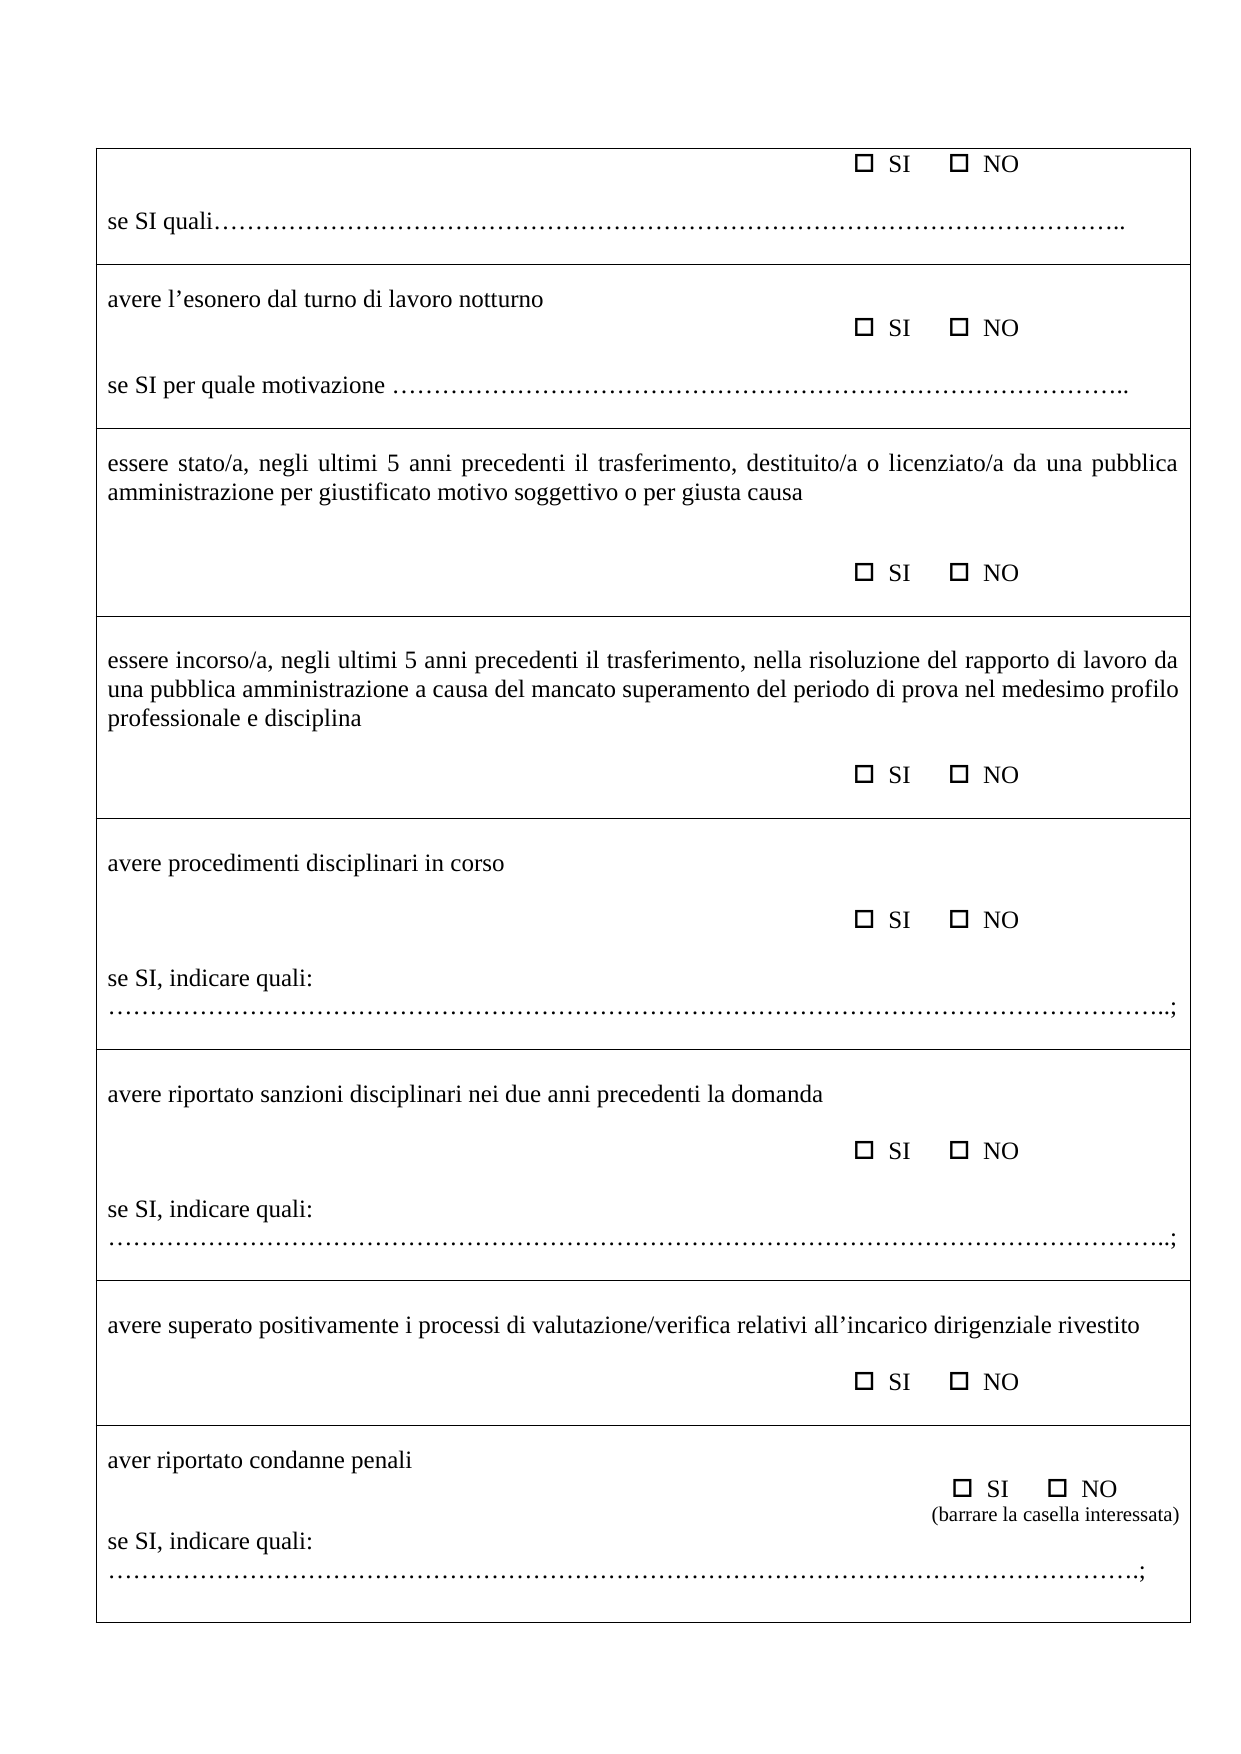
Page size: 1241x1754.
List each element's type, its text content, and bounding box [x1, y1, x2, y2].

table_cell avere l’esonero dal turno di lavoro notturno  SI  NO se SI per quale motivazione …………………………………………………………………………….. [97, 265, 1190, 428]
table_cell essere stato/a, negli ultimi 5 anni precedenti il trasferimento, destituito/a o licenziato/a da una pubblica amministrazione per giustificato motivo soggettivo o per giusta causa  SI  NO [97, 429, 1190, 616]
table_cell essere incorso/a, negli ultimi 5 anni precedenti il trasferimento, nella risoluzione del rapporto di lavoro da una pubblica amministrazione a causa del mancato superamento del periodo di prova nel medesimo profilo professionale e disciplina  SI  NO [97, 617, 1190, 818]
table_cell avere superato positivamente i processi di valutazione/verifica relativi all’incarico dirigenziale rivestito  SI  NO [97, 1281, 1190, 1425]
table_cell aver riportato condanne penali  SI  NO (barrare la casella interessata) se SI, indicare quali: …………………………………………………………………………………………………………….; [97, 1426, 1190, 1622]
table_cell  SI  NO se SI quali……………………………………………………………………………………………….. [97, 149, 1190, 264]
table_cell [73, 1280, 96, 1425]
table_cell [73, 428, 96, 616]
table_cell avere procedimenti disciplinari in corso  SI  NO se SI, indicare quali: ………………………………………………………………………………………………………………..; [97, 819, 1190, 1049]
table_cell [73, 616, 96, 818]
table_cell [73, 148, 96, 264]
table_cell [73, 818, 96, 1049]
table_cell [73, 1425, 96, 1622]
table_cell avere riportato sanzioni disciplinari nei due anni precedenti la domanda  SI  NO se SI, indicare quali: ………………………………………………………………………………………………………………..; [97, 1050, 1190, 1280]
table_cell [73, 1049, 96, 1280]
table_cell [73, 264, 96, 428]
